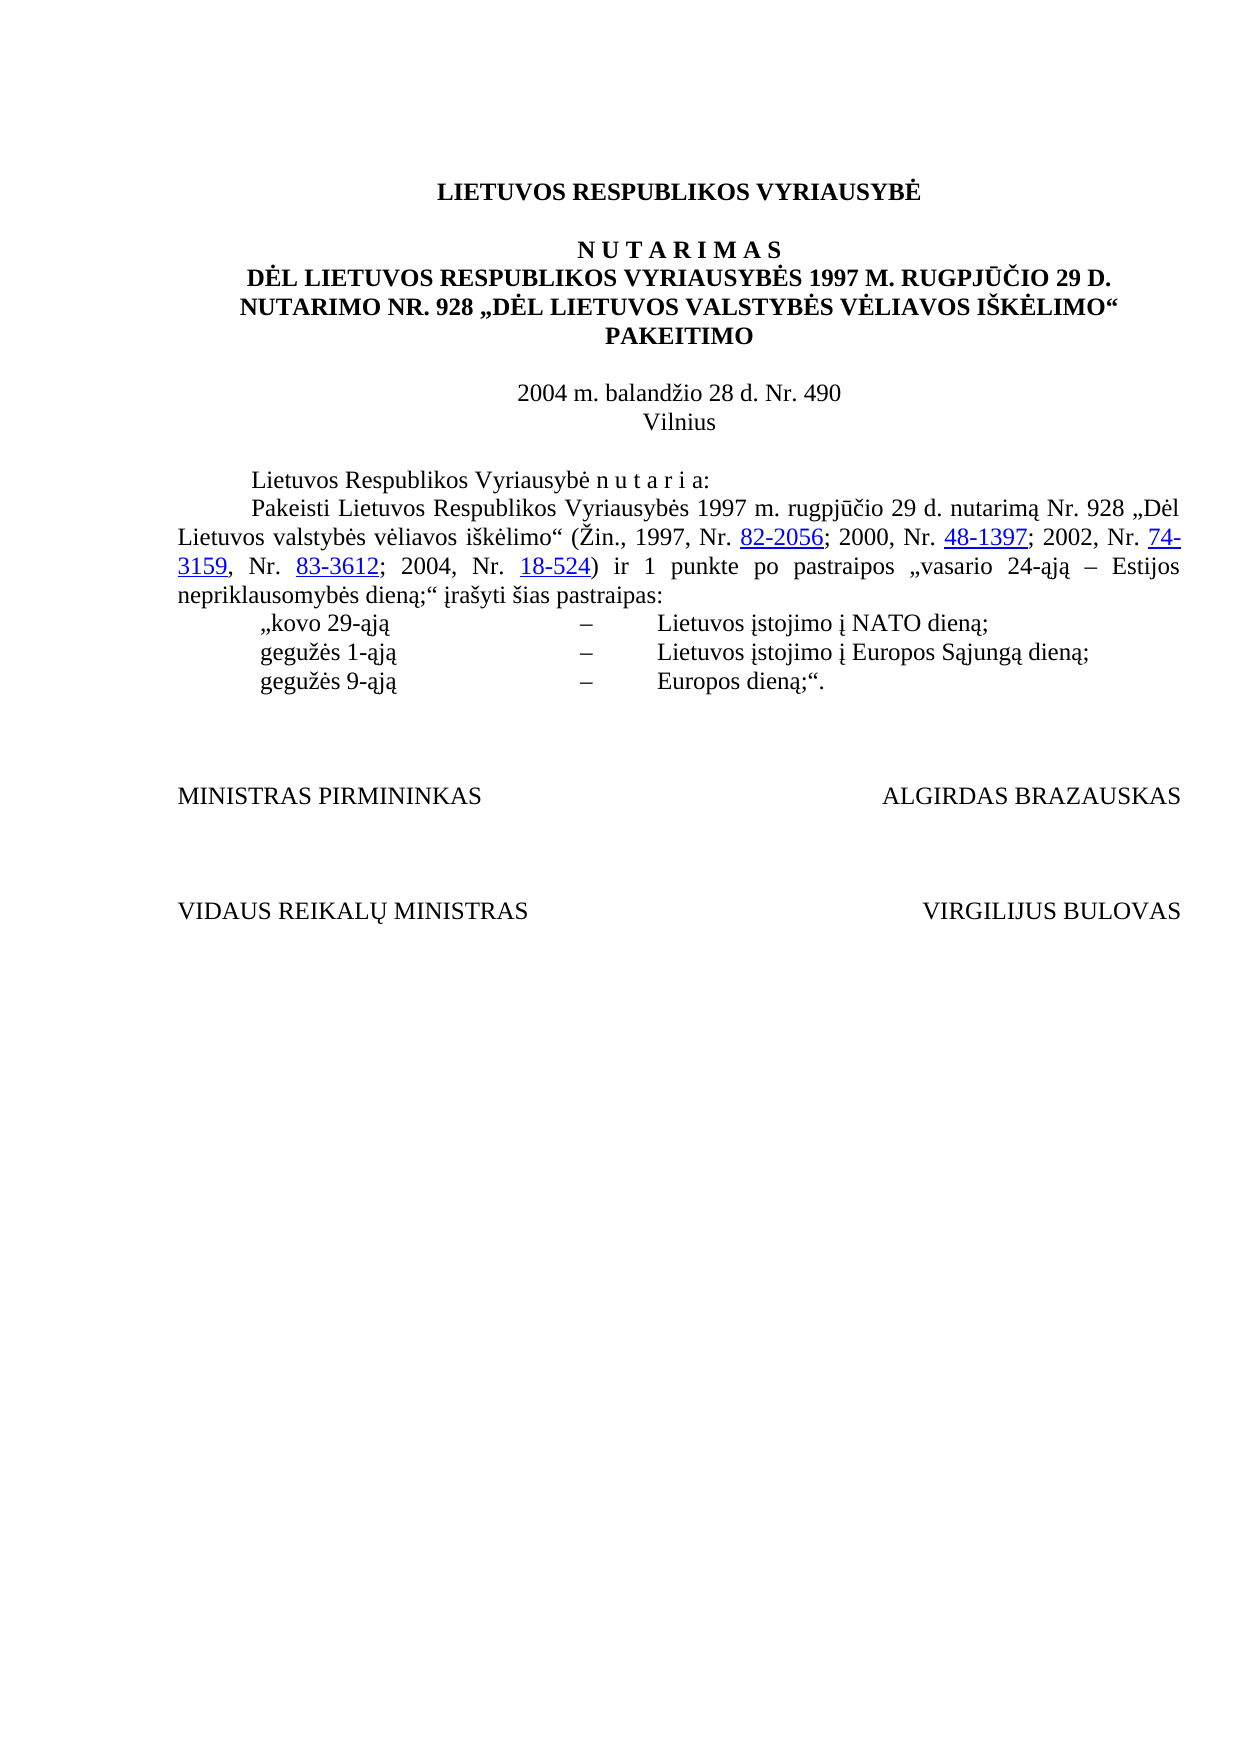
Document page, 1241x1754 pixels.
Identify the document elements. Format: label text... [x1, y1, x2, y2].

text Lietuvos Respublikos Vyriausybė nutaria: [177, 465, 1181, 493]
table_cell – [563, 637, 646, 666]
table_cell – [563, 666, 646, 695]
text VIDAUS REIKALŲ MINISTRAS VIRGILIJUS BULOVAS [177, 896, 1181, 925]
table_cell gegužės 1-ąją [177, 637, 562, 666]
table_cell gegužės 9-ąją [177, 666, 562, 695]
text Vilnius [177, 407, 1181, 436]
text Pakeisti Lietuvos Respublikos Vyriausybės 1997 m. rugpjūčio 29 d. nutarimą Nr. 928 „Dėl Lietuvos valstybės vėliavos iškėlimo“ (Žin., 1997, Nr. 82-2056; 2000, Nr. 48-1397; 2002, Nr. 74-3159, Nr. 83-3612; 2004, Nr. 18-524) ir 1 punkte po pastraipos „vasario 24-ąją – Estijos nepriklausomybės dieną;“ įrašyti šias pastraipas: [177, 493, 1181, 608]
table_header „kovo 29-ąją [177, 609, 562, 637]
table_header – [563, 609, 646, 637]
text 2004 m. balandžio 28 d. Nr. 490 [177, 378, 1181, 407]
table_header Lietuvos įstojimo į NATO dieną; [646, 609, 1204, 637]
table_cell Europos dieną;“. [646, 666, 1204, 695]
text N U T A R I M A S [177, 235, 1181, 263]
text LIETUVOS RESPUBLIKOS VYRIAUSYBĖ [177, 177, 1181, 206]
table_cell Lietuvos įstojimo į Europos Sąjungą dieną; [646, 637, 1204, 666]
text MINISTRAS PIRMININKAS ALGIRDAS BRAZAUSKAS [177, 781, 1181, 810]
text DĖL LIETUVOS RESPUBLIKOS VYRIAUSYBĖS 1997 M. RUGPJŪČIO 29 D. NUTARIMO NR. 928 „DĖL LIETUVOS VALSTYBĖS VĖLIAVOS IŠKĖLIMO“ PAKEITIMO [177, 263, 1181, 350]
